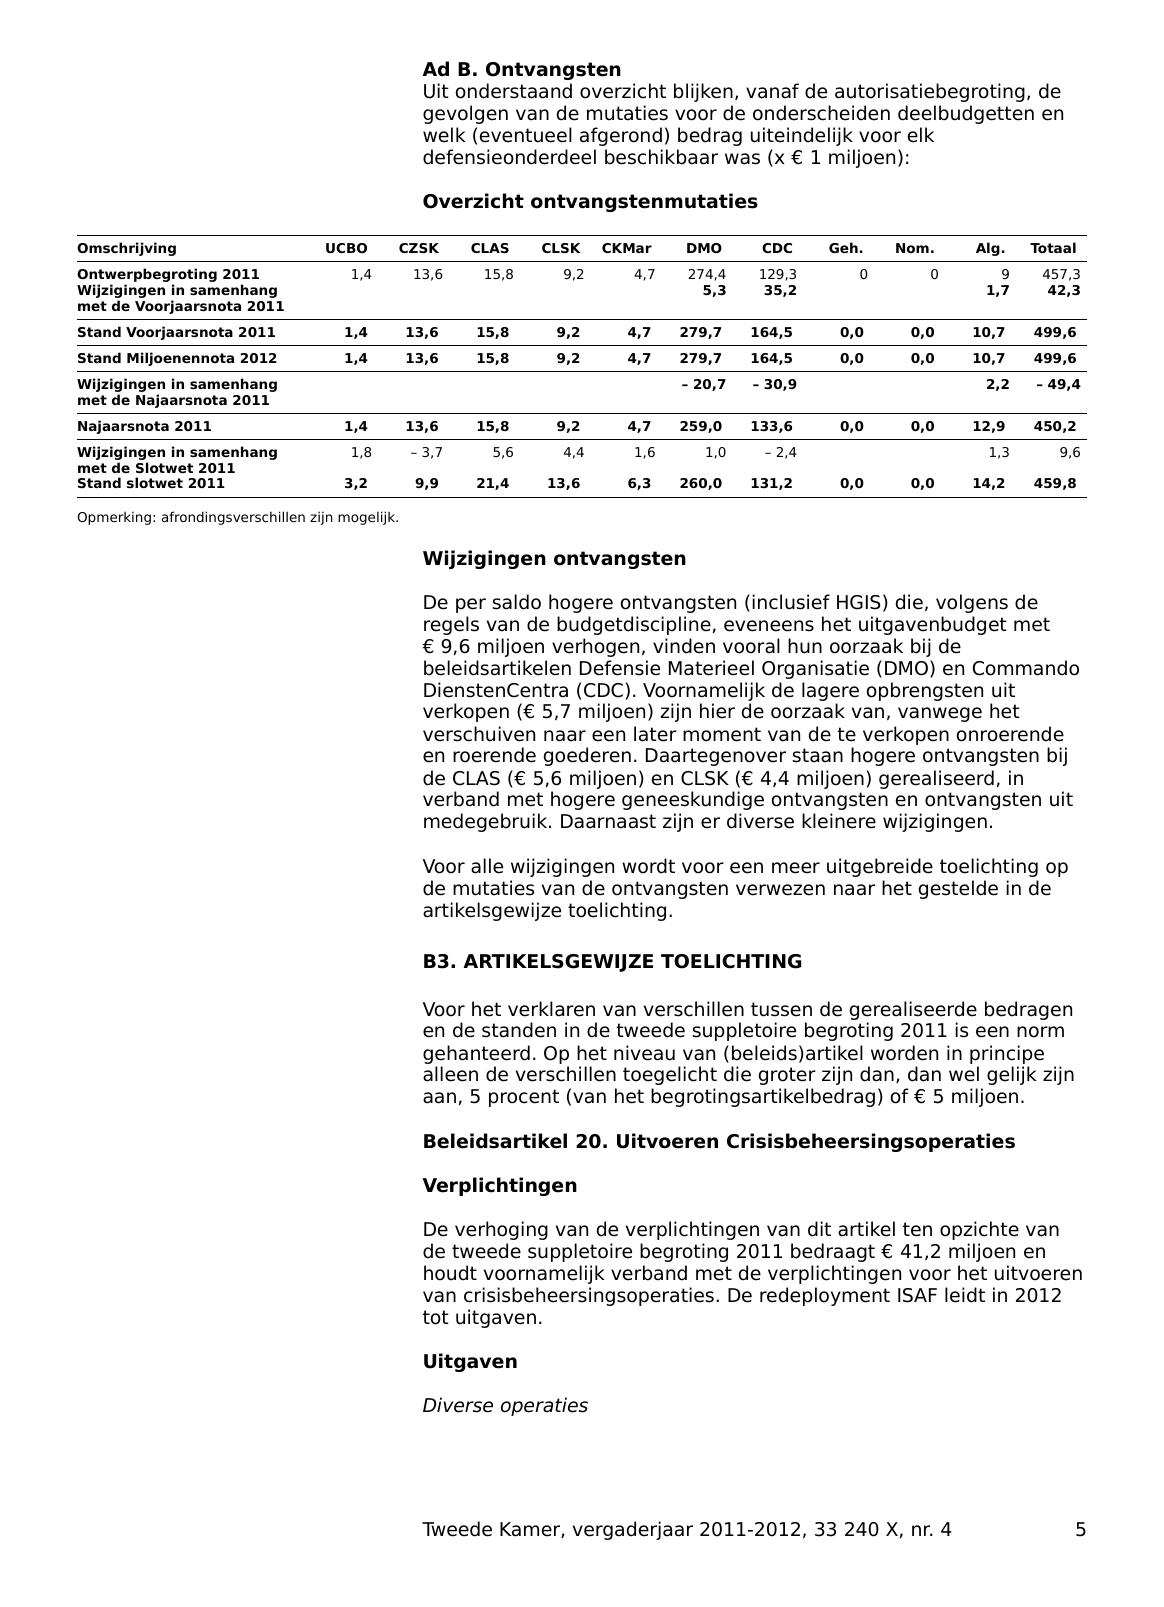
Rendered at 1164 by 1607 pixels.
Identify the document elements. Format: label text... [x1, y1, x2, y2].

table_cell 0,0 [874, 320, 945, 345]
table_cell 499,6 [1016, 346, 1087, 371]
table_cell 260,0 [661, 476, 732, 497]
table_cell 279,7 [661, 346, 732, 371]
table_cell [449, 372, 519, 413]
table_cell 9,9 [378, 476, 449, 497]
table_header Totaal [1016, 236, 1087, 261]
table_cell 457,3 [1016, 262, 1087, 283]
table_cell 164,5 [732, 320, 803, 345]
table_cell 1,7 [945, 283, 1016, 319]
table_cell 10,7 [945, 320, 1016, 345]
table_cell 42,3 [1016, 283, 1087, 319]
subtitle Verplichtingen [422, 1175, 1087, 1197]
table_cell 1,3 [945, 440, 1016, 476]
table_cell Opmerking: afrondingsverschillen zijn mogelijk. [77, 498, 1087, 525]
table_header UCBO [307, 236, 378, 261]
table_cell 2,2 [945, 372, 1016, 413]
table_cell [378, 283, 449, 319]
table_cell 10,7 [945, 346, 1016, 371]
table_cell 4,7 [590, 320, 661, 345]
table_cell 15,8 [449, 320, 519, 345]
table_cell [307, 283, 378, 319]
table_cell – 49,4 [1016, 372, 1087, 413]
table_header Alg. [945, 236, 1016, 261]
table_cell Wijzigingen in samenhang met de Voorjaarsnota 2011 [77, 283, 307, 319]
table_cell 0 [874, 262, 945, 283]
table_cell 14,2 [945, 476, 1016, 497]
table_cell 1,4 [307, 414, 378, 439]
table_cell [874, 372, 945, 413]
table_cell Wijzigingen in samenhang met de Slotwet 2011 [77, 440, 307, 476]
table_header Nom. [874, 236, 945, 261]
text De verhoging van de verplichtingen van dit artikel ten opzichte van de tweede suppletoire begroting 2011 bedraagt € 41,2 miljoen en houdt voornamelijk verband met de verplichtingen voor het uitvoeren van crisisbeheersingsoperaties. De redeployment ISAF leidt in 2012 tot uitgaven. [422, 1219, 1087, 1329]
table_cell 4,7 [590, 346, 661, 371]
table_cell 6,3 [590, 476, 661, 497]
table_cell 13,6 [378, 414, 449, 439]
table_cell 0,0 [803, 476, 874, 497]
table_cell 0,0 [803, 320, 874, 345]
table_cell 164,5 [732, 346, 803, 371]
table_cell 1,4 [307, 262, 378, 283]
table_cell [520, 372, 590, 413]
table_header CLSK [520, 236, 590, 261]
subtitle Uitgaven [422, 1351, 1087, 1373]
table_header DMO [661, 236, 732, 261]
table_cell 13,6 [378, 346, 449, 371]
table_cell Stand slotwet 2011 [77, 476, 307, 497]
text De per saldo hogere ontvangsten (inclusief HGIS) die, volgens de regels van de budgetdiscipline, eveneens het uitgavenbudget met € 9,6 miljoen verhogen, vinden vooral hun oorzaak bij de beleidsartikelen Defensie Materieel Organisatie (DMO) en Commando DienstenCentra (CDC). Voornamelijk de lagere opbrengsten uit verkopen (€ 5,7 miljoen) zijn hier de oorzaak van, vanwege het verschuiven naar een later moment van de te verkopen onroerende en roerende goederen. Daartegenover staan hogere ontvangsten bij de CLAS (€ 5,6 miljoen) en CLSK (€ 4,4 miljoen) gerealiseerd, in verband met hogere geneeskundige ontvangsten en ontvangsten uit medegebruik. Daarnaast zijn er diverse kleinere wijzigingen. [422, 592, 1087, 833]
table_cell 0,0 [803, 414, 874, 439]
table_cell 1,8 [307, 440, 378, 476]
table_cell [590, 372, 661, 413]
table_cell 450,2 [1016, 414, 1087, 439]
table_cell 1,0 [661, 440, 732, 476]
table_cell [378, 372, 449, 413]
table_cell 1,4 [307, 346, 378, 371]
table_cell – 30,9 [732, 372, 803, 413]
text Voor alle wijzigingen wordt voor een meer uitgebreide toelichting op de mutaties van de ontvangsten verwezen naar het gestelde in de artikelsgewijze toelichting. [422, 856, 1087, 921]
table_header Geh. [803, 236, 874, 261]
table_cell Stand Voorjaarsnota 2011 [77, 320, 307, 345]
table_cell 274,4 [661, 262, 732, 283]
table_cell – 20,7 [661, 372, 732, 413]
table_cell 13,6 [520, 476, 590, 497]
table_cell 9 [945, 262, 1016, 283]
table_header Omschrijving [77, 236, 307, 261]
subtitle Wijzigingen ontvangsten [422, 547, 1087, 569]
table_cell 1,6 [590, 440, 661, 476]
table_cell [449, 283, 519, 319]
table_header CLAS [449, 236, 519, 261]
table_cell 15,8 [449, 414, 519, 439]
table_cell 459,8 [1016, 476, 1087, 497]
table_cell 129,3 [732, 262, 803, 283]
table_cell 4,7 [590, 414, 661, 439]
table_cell 13,6 [378, 320, 449, 345]
table_cell 0 [803, 262, 874, 283]
table_cell [803, 440, 874, 476]
table_cell 12,9 [945, 414, 1016, 439]
table_cell [874, 283, 945, 319]
table_cell Ontwerpbegroting 2011 [77, 262, 307, 283]
table_cell 5,3 [661, 283, 732, 319]
table_cell – 3,7 [378, 440, 449, 476]
table_cell [874, 440, 945, 476]
table_cell 35,2 [732, 283, 803, 319]
table_cell 499,6 [1016, 320, 1087, 345]
subtitle Diverse operaties [422, 1395, 1087, 1417]
table_cell 1,4 [307, 320, 378, 345]
table_cell [803, 283, 874, 319]
table_cell 9,6 [1016, 440, 1087, 476]
table_header CZSK [378, 236, 449, 261]
table_header CKMar [590, 236, 661, 261]
text Voor het verklaren van verschillen tussen de gerealiseerde bedragen en de standen in de tweede suppletoire begroting 2011 is een norm gehanteerd. Op het niveau van (beleids)artikel worden in principe alleen de verschillen toegelicht die groter zijn dan, dan wel gelijk zijn aan, 5 procent (van het begrotingsartikelbedrag) of € 5 miljoen. [422, 998, 1087, 1108]
table_cell 5,6 [449, 440, 519, 476]
table_cell 0,0 [874, 414, 945, 439]
table_cell 9,2 [520, 320, 590, 345]
table_cell 4,7 [590, 262, 661, 283]
table_cell 0,0 [803, 346, 874, 371]
table_cell 0,0 [874, 346, 945, 371]
table_cell – 2,4 [732, 440, 803, 476]
table_cell Wijzigingen in samenhang met de Najaarsnota 2011 [77, 372, 307, 413]
table_cell [520, 283, 590, 319]
table_cell 133,6 [732, 414, 803, 439]
table_cell [590, 283, 661, 319]
table_cell 9,2 [520, 262, 590, 283]
text Uit onderstaand overzicht blijken, vanaf de autorisatiebegroting, de gevolgen van de mutaties voor de onderscheiden deelbudgetten en welk (eventueel afgerond) bedrag uiteindelijk voor elk defensieonderdeel beschikbaar was (x € 1 miljoen): [422, 81, 1087, 169]
table_cell 13,6 [378, 262, 449, 283]
subtitle B3. ARTIKELSGEWIJZE TOELICHTING [422, 951, 1087, 973]
table_cell [307, 372, 378, 413]
table_cell 259,0 [661, 414, 732, 439]
subtitle Ad B. Ontvangsten [422, 59, 1087, 81]
subtitle Overzicht ontvangstenmutaties [422, 191, 1087, 213]
table_cell Najaarsnota 2011 [77, 414, 307, 439]
table_cell 131,2 [732, 476, 803, 497]
table_cell 0,0 [874, 476, 945, 497]
table_cell 15,8 [449, 346, 519, 371]
table_cell [803, 372, 874, 413]
subtitle Beleidsartikel 20. Uitvoeren Crisisbeheersingsoperaties [422, 1131, 1087, 1152]
table_cell 21,4 [449, 476, 519, 497]
table_cell 3,2 [307, 476, 378, 497]
table_cell 15,8 [449, 262, 519, 283]
table_cell 9,2 [520, 346, 590, 371]
table_cell 9,2 [520, 414, 590, 439]
table_cell 279,7 [661, 320, 732, 345]
table_header CDC [732, 236, 803, 261]
table_cell 4,4 [520, 440, 590, 476]
table_cell Stand Miljoenennota 2012 [77, 346, 307, 371]
